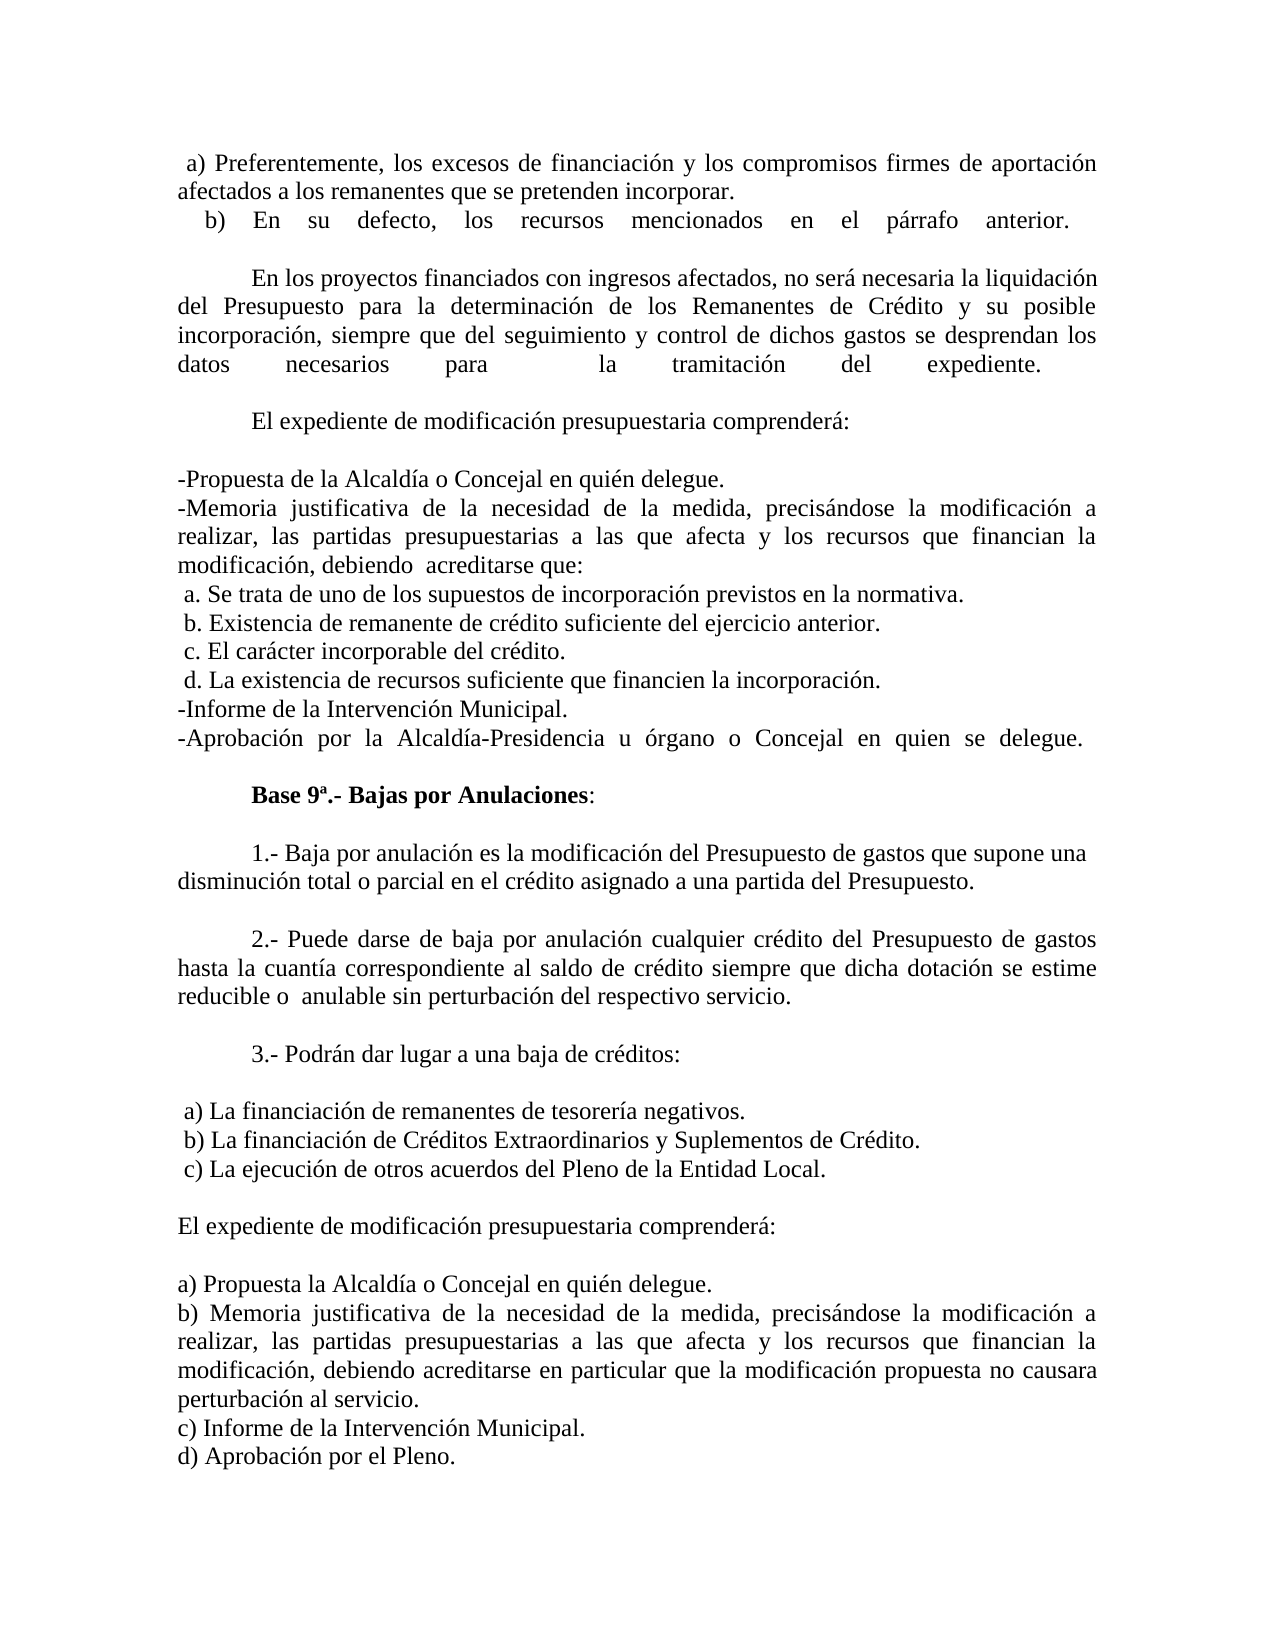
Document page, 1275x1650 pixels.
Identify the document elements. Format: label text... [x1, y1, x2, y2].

text a) Preferentemente, los excesos de financiación y los compromisos firmes de aportación afectados a los remanentes que se pretenden incorporar. [177, 148, 1098, 205]
text c) La ejecución de otros acuerdos del Pleno de la Entidad Local. [177, 1154, 1098, 1183]
text d. La existencia de recursos suficiente que financien la incorporación. [177, 665, 1098, 694]
text c. El carácter incorporable del crédito. [177, 636, 1098, 665]
text 2.- Puede darse de baja por anulación cualquier crédito del Presupuesto de gastos hasta la cuantía correspondiente al saldo de crédito siempre que dicha dotación se estime reducible o anulable sin perturbación del respectivo servicio. [177, 924, 1098, 1010]
text 3.- Podrán dar lugar a una baja de créditos: [177, 1039, 1098, 1068]
text a. Se trata de uno de los supuestos de incorporación previstos en la normativa. [177, 579, 1098, 608]
text a) Propuesta la Alcaldía o Concejal en quién delegue. [177, 1269, 1098, 1298]
text b. Existencia de remanente de crédito suficiente del ejercicio anterior. [177, 608, 1098, 636]
text En los proyectos financiados con ingresos afectados, no será necesaria la liquidación del Presupuesto para la determinación de los Remanentes de Crédito y su posible incorporación, siempre que del seguimiento y control de dichos gastos se desprendan los datos necesarios para la tramitación del expediente. [177, 263, 1098, 406]
text -Propuesta de la Alcaldía o Concejal en quién delegue. [177, 464, 1098, 493]
text El expediente de modificación presupuestaria comprenderá: [177, 406, 1098, 435]
text d) Aprobación por el Pleno. [177, 1441, 1098, 1470]
text -Aprobación por la Alcaldía-Presidencia u órgano o Concejal en quien se delegue. [177, 723, 1098, 780]
text c) Informe de la Intervención Municipal. [177, 1413, 1098, 1441]
text Base 9ª.- Bajas por Anulaciones: [177, 780, 1098, 809]
text -Memoria justificativa de la necesidad de la medida, precisándose la modificación a realizar, las partidas presupuestarias a las que afecta y los recursos que financian la modificación, debiendo acreditarse que: [177, 493, 1098, 579]
text b) En su defecto, los recursos mencionados en el párrafo anterior. [177, 205, 1098, 263]
text disminución total o parcial en el crédito asignado a una partida del Presupuesto. [177, 866, 1098, 895]
text a) La financiación de remanentes de tesorería negativos. [177, 1096, 1098, 1125]
text El expediente de modificación presupuestaria comprenderá: [177, 1211, 1098, 1240]
text b) La financiación de Créditos Extraordinarios y Suplementos de Crédito. [177, 1125, 1098, 1154]
text b) Memoria justificativa de la necesidad de la medida, precisándose la modificación a realizar, las partidas presupuestarias a las que afecta y los recursos que financian la modificación, debiendo acreditarse en particular que la modificación propuesta no causara perturbación al servicio. [177, 1298, 1098, 1413]
text -Informe de la Intervención Municipal. [177, 694, 1098, 723]
text 1.- Baja por anulación es la modificación del Presupuesto de gastos que supone una [177, 838, 1098, 866]
